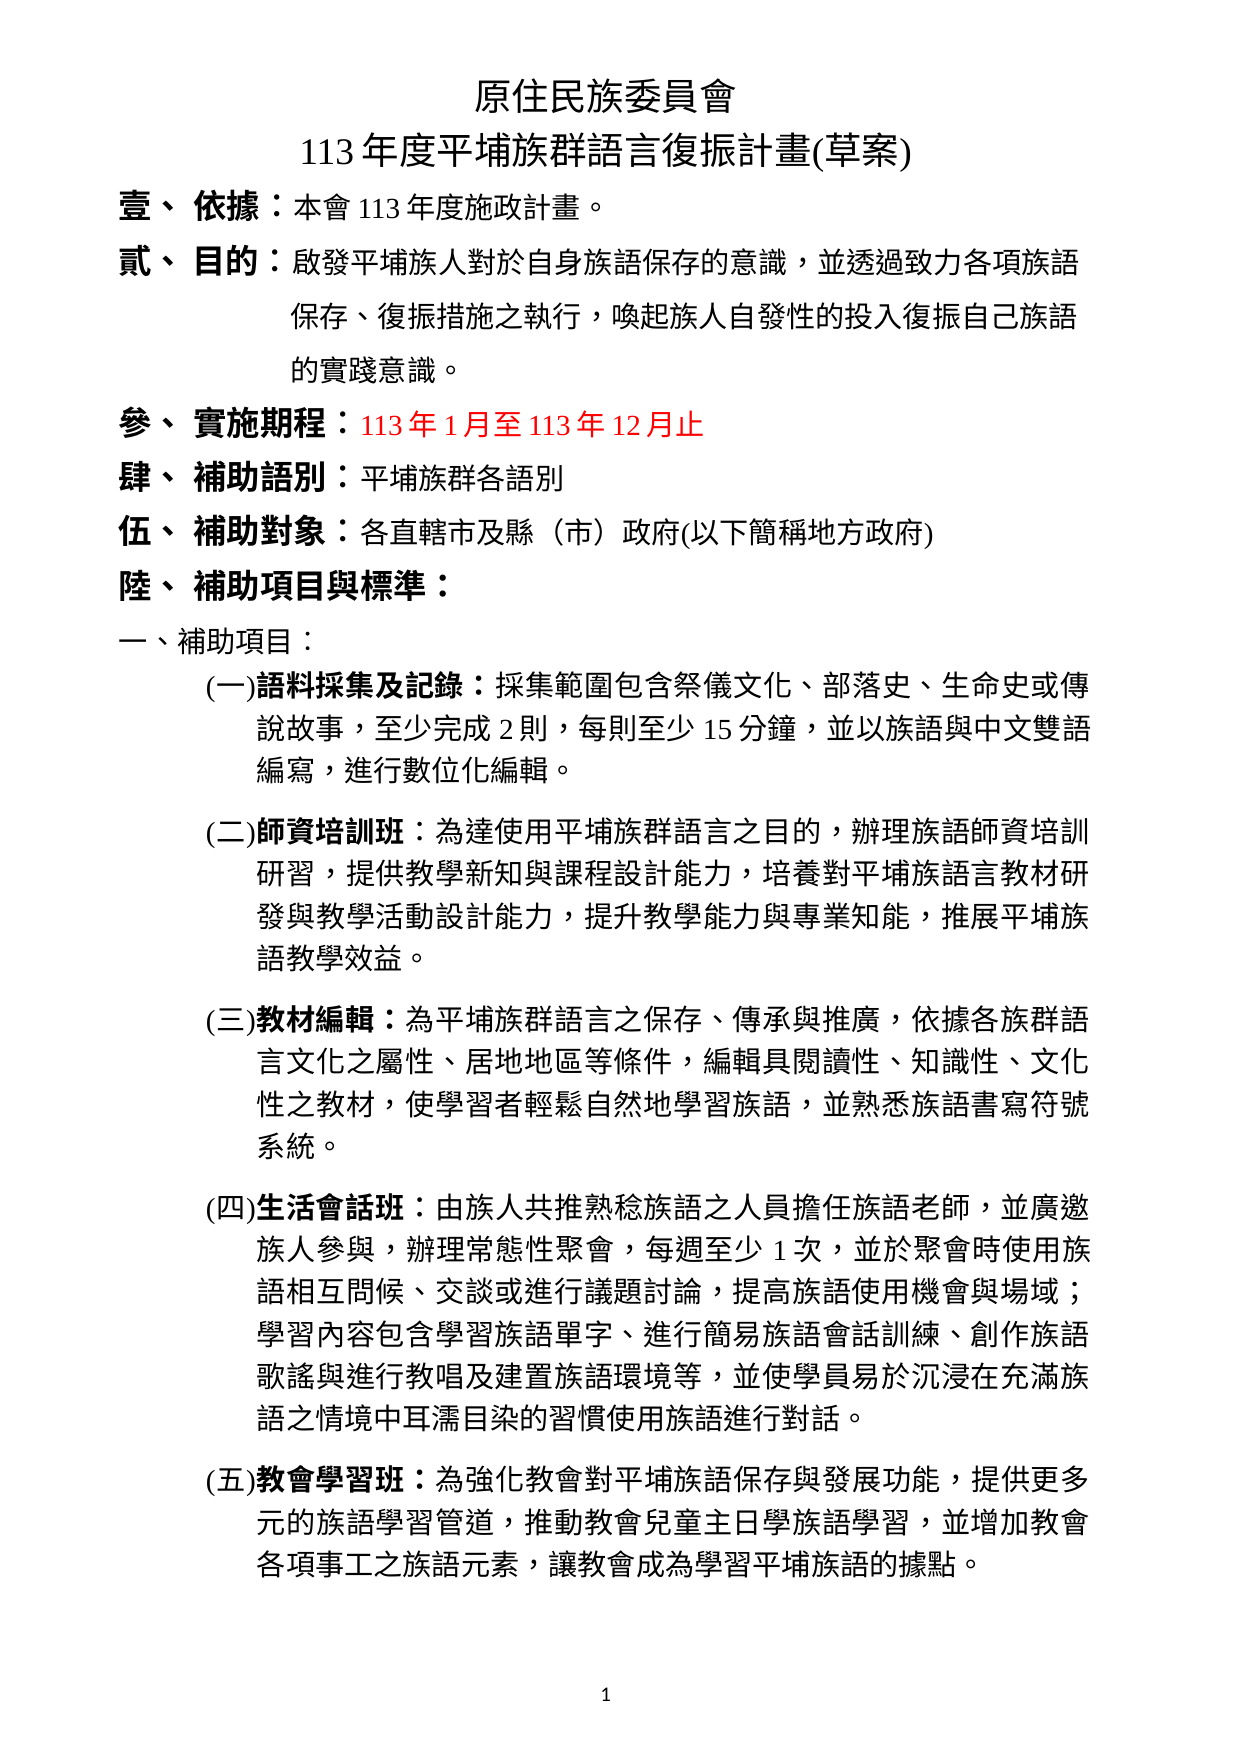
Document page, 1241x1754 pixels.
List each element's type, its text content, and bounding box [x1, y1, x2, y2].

list 補助對象︰各直轄市及縣（市）政府(以下簡稱地方政府) [118, 501, 1092, 555]
list 目的︰啟發平埔族人對於自身族語保存的意識，並透過致力各項族語保存、復振措施之執行，喚起族人自發性的投入復振自己族語的實踐意識。 [118, 230, 1092, 392]
text 113年度平埔族群語言復振計畫(草案) [118, 121, 1092, 176]
text (四)生活會話班︰由族人共推熟稔族語之人員擔任族語老師，並廣邀族人參與，辦理常態性聚會，每週至少1次，並於聚會時使用族語相互問候、交談或進行議題討論，提高族語使用機會與場域；學習內容包含學習族語單字、進行簡易族語會話訓練、創作族語歌謠與進行教唱及建置族語環境等，並使學員易於沉浸在充滿族語之情境中耳濡目染的習慣使用族語進行對話。 [206, 1184, 1092, 1438]
text 一、補助項目︰ [118, 609, 1092, 663]
list 實施期程︰113年1月至113年12月止 [118, 392, 1092, 446]
text (三)教材編輯：為平埔族群語言之保存、傳承與推廣，依據各族群語言文化之屬性、居地地區等條件，編輯具閱讀性、知識性、文化性之教材，使學習者輕鬆自然地學習族語，並熟悉族語書寫符號系統。 [206, 997, 1092, 1166]
text 原住民族委員會 [118, 67, 1092, 121]
list 補助項目與標準： [118, 555, 1092, 609]
text (五)教會學習班：為強化教會對平埔族語保存與發展功能，提供更多元的族語學習管道，推動教會兒童主日學族語學習，並增加教會各項事工之族語元素，讓教會成為學習平埔族語的據點。 [206, 1457, 1092, 1584]
text (一)語料採集及記錄：採集範圍包含祭儀文化、部落史、生命史或傳說故事，至少完成2則，每則至少15分鐘，並以族語與中文雙語編寫，進行數位化編輯。 [206, 663, 1092, 790]
list 依據︰本會113年度施政計畫。 [118, 176, 1092, 230]
list 補助語別︰平埔族群各語別 [118, 446, 1092, 501]
text (二)師資培訓班：為達使用平埔族群語言之目的，辦理族語師資培訓研習，提供教學新知與課程設計能力，培養對平埔族語言教材研發與教學活動設計能力，提升教學能力與專業知能，推展平埔族語教學效益。 [206, 809, 1092, 978]
